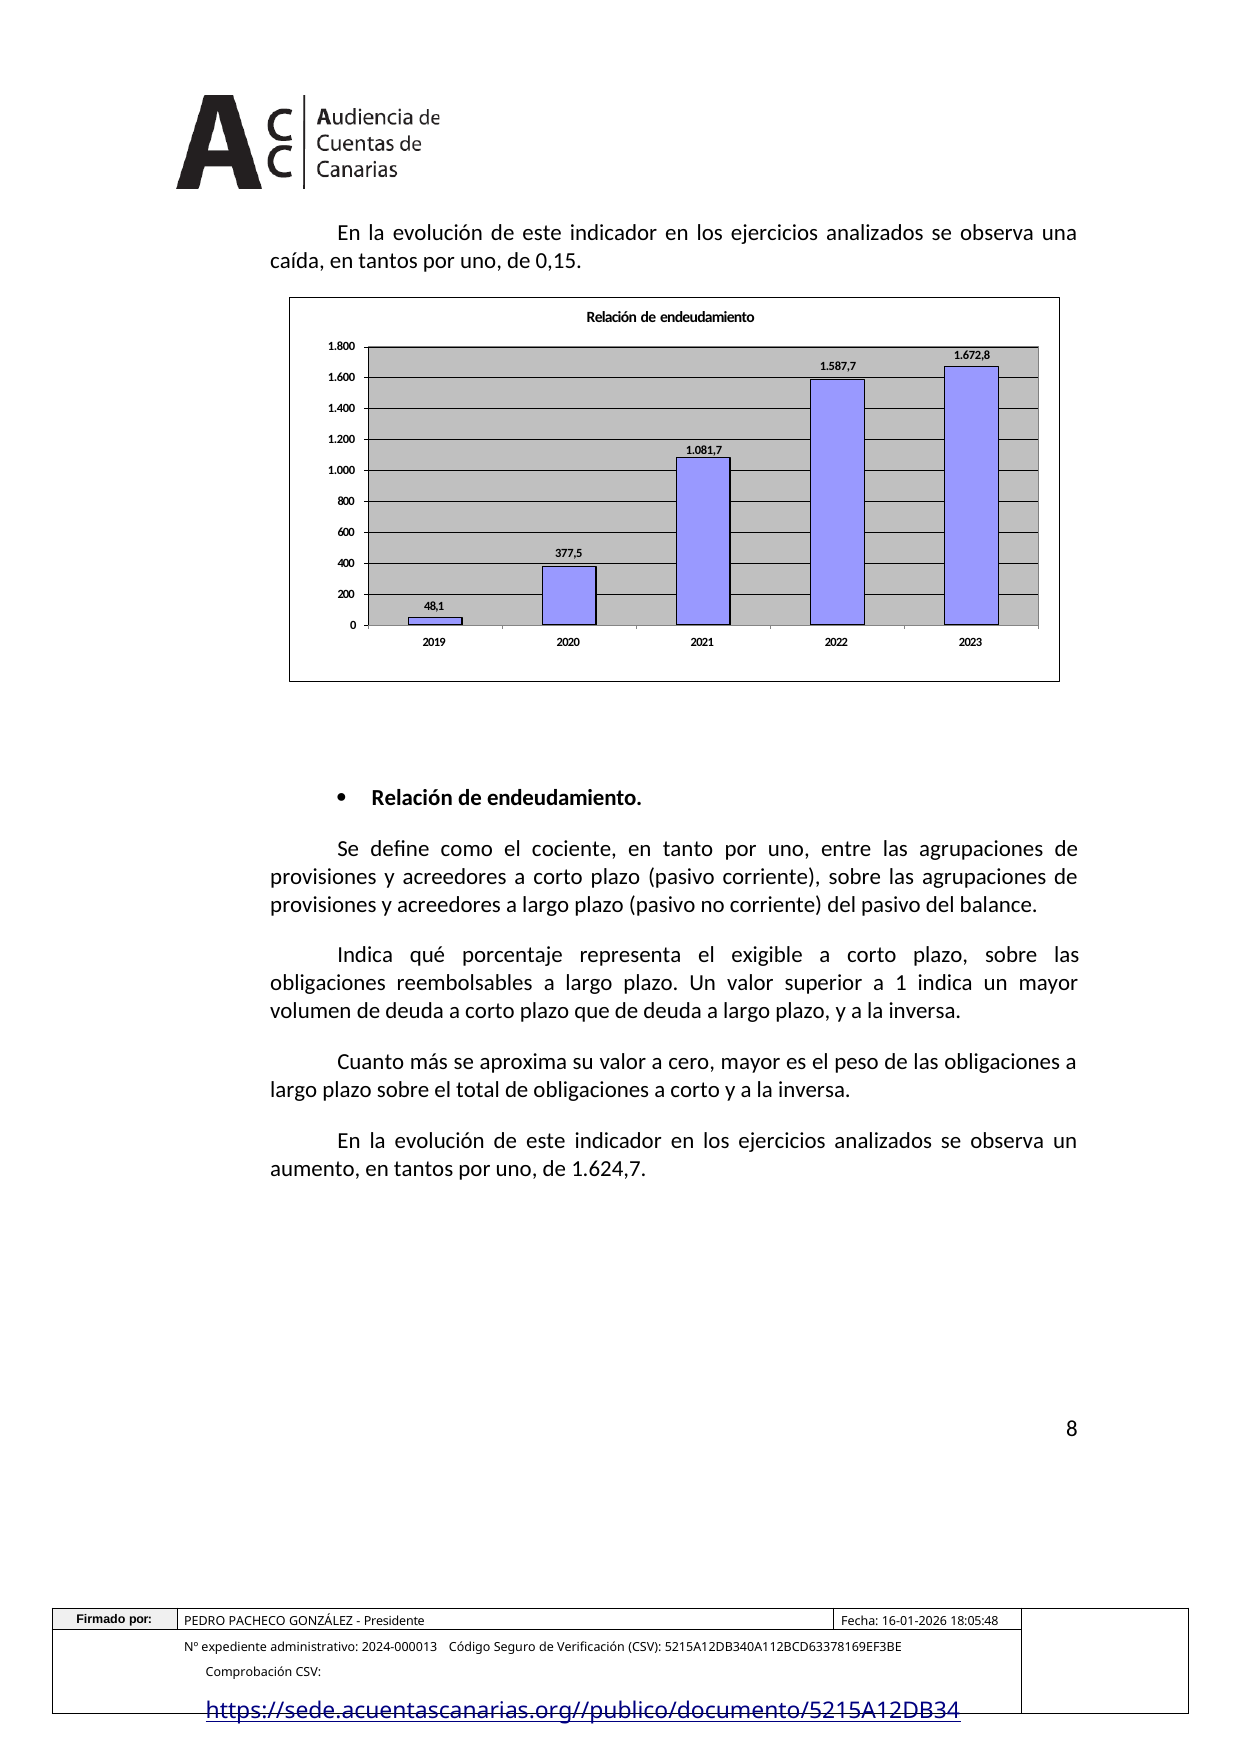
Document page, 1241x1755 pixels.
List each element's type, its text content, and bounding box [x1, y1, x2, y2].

text Indica qué porcentaje representa el exigible a corto plazo, sobre las obligaciones reembolsables a largo plazo. Un valor superior a 1 indica un mayor volumen de deuda a corto plazo que de deuda a largo plazo, y a la inversa. [270, 941, 1079, 1024]
text En la evolución de este indicador en los ejercicios analizados se observa un aumento, en tantos por uno, de 1.624,7. [270, 1126, 1079, 1182]
text 8 [44, 1414, 1078, 1442]
text Se define como el cociente, en tanto por uno, entre las agrupaciones de provisiones y acreedores a corto plazo (pasivo corriente), sobre las agrupaciones de provisiones y acreedores a largo plazo (pasivo no corriente) del pasivo del balance. [270, 834, 1079, 918]
list Relación de endeudamiento. [337, 783, 1196, 811]
text En la evolución de este indicador en los ejercicios analizados se observa una caída, en tantos por uno, de 0,15. [270, 218, 1079, 274]
text Cuanto más se aproxima su valor a cero, mayor es el peso de las obligaciones a largo plazo sobre el total de obligaciones a corto y a la inversa. [270, 1047, 1079, 1103]
